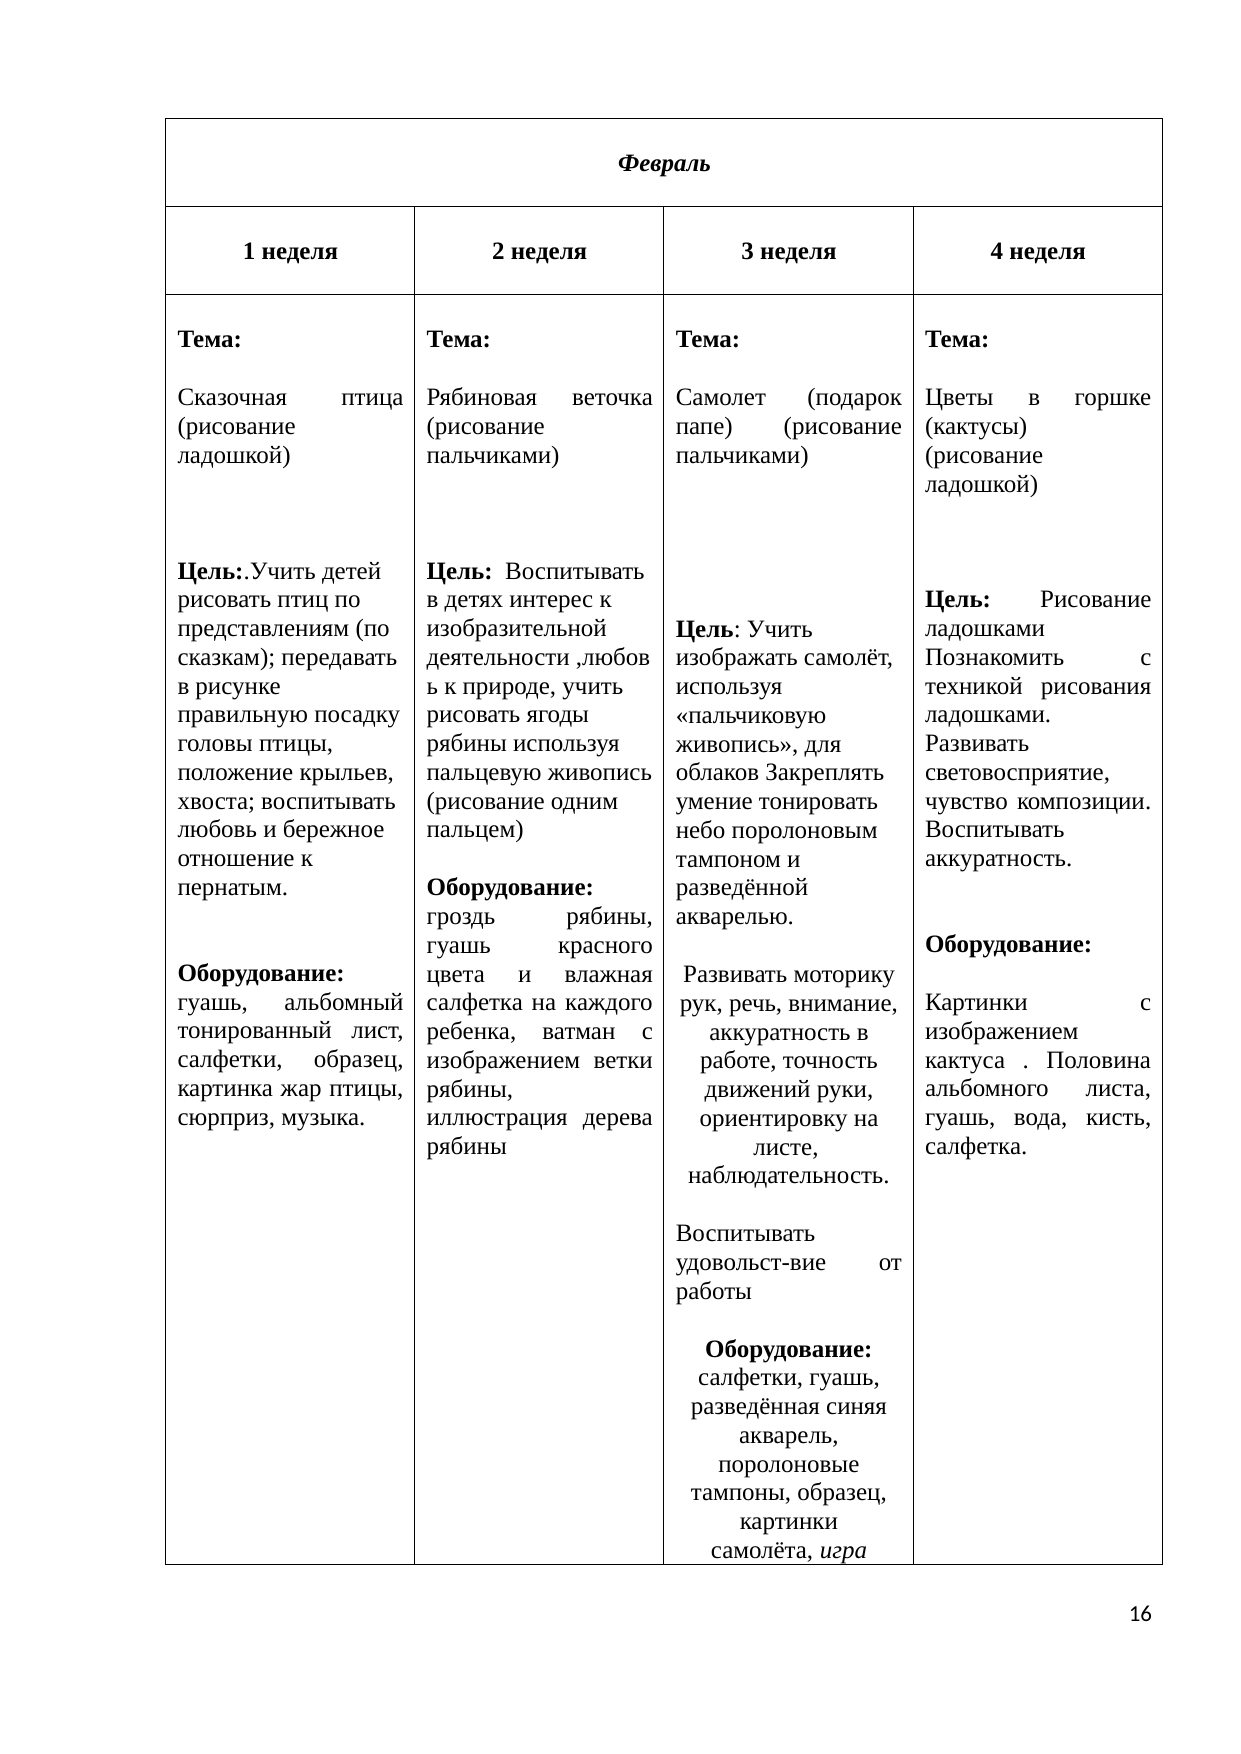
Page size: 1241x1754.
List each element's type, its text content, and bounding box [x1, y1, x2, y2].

table_cell 4 неделя [914, 207, 1162, 294]
table_header Февраль [166, 119, 1162, 206]
table_cell Тема: Самолет (подарок папе) (рисование пальчиками) Цель: Учить изображать самолёт, используя «пальчиковую живопись», для облаков Закреплять умение тонировать небо поролоновым тампоном и разведённой акварелью. Развивать моторику рук, речь, внимание, аккуратность в работе, точность движений руки, ориентировку на листе, наблюдательность. Воспитывать удовольст-вие от работы Оборудование: салфетки, гуашь, разведённая синяя акварель, поролоновые тампоны, образец, картинки самолёта, игра [664, 295, 913, 1564]
table_cell 1 неделя [166, 207, 414, 294]
table_cell 3 неделя [664, 207, 913, 294]
table_cell Тема: Рябиновая веточка (рисование пальчиками) Цель: Воспитывать в детях интерес к изобразительной деятельности ,любовь к природе, учить рисовать ягоды рябины используя пальцевую живопись (рисование одним пальцем) Оборудование: гроздь рябины, гуашь красного цвета и влажная салфетка на каждого ребенка, ватман с изображением ветки рябины, иллюстрация дерева рябины [415, 295, 663, 1564]
table_cell Тема: Сказочная птица (рисование ладошкой) Цель:.Учить детей рисовать птиц по представлениям (по сказкам); передавать в рисунке правильную посадку головы птицы, положение крыльев, хвоста; воспитывать любовь и бережное отношение к пернатым. Оборудование: гуашь, альбомный тонированный лист, салфетки, образец, картинка жар птицы, сюрприз, музыка. [166, 295, 414, 1564]
table_cell Тема: Цветы в горшке (кактусы) (рисование ладошкой) Цель: Рисование ладошками Познакомить с техникой рисования ладошками. Развивать световосприятие, чувство композиции. Воспитывать аккуратность. Оборудование: Картинки с изображением кактуса . Половина альбомного листа, гуашь, вода, кисть, салфетка. [914, 295, 1162, 1564]
table_cell 2 неделя [415, 207, 663, 294]
